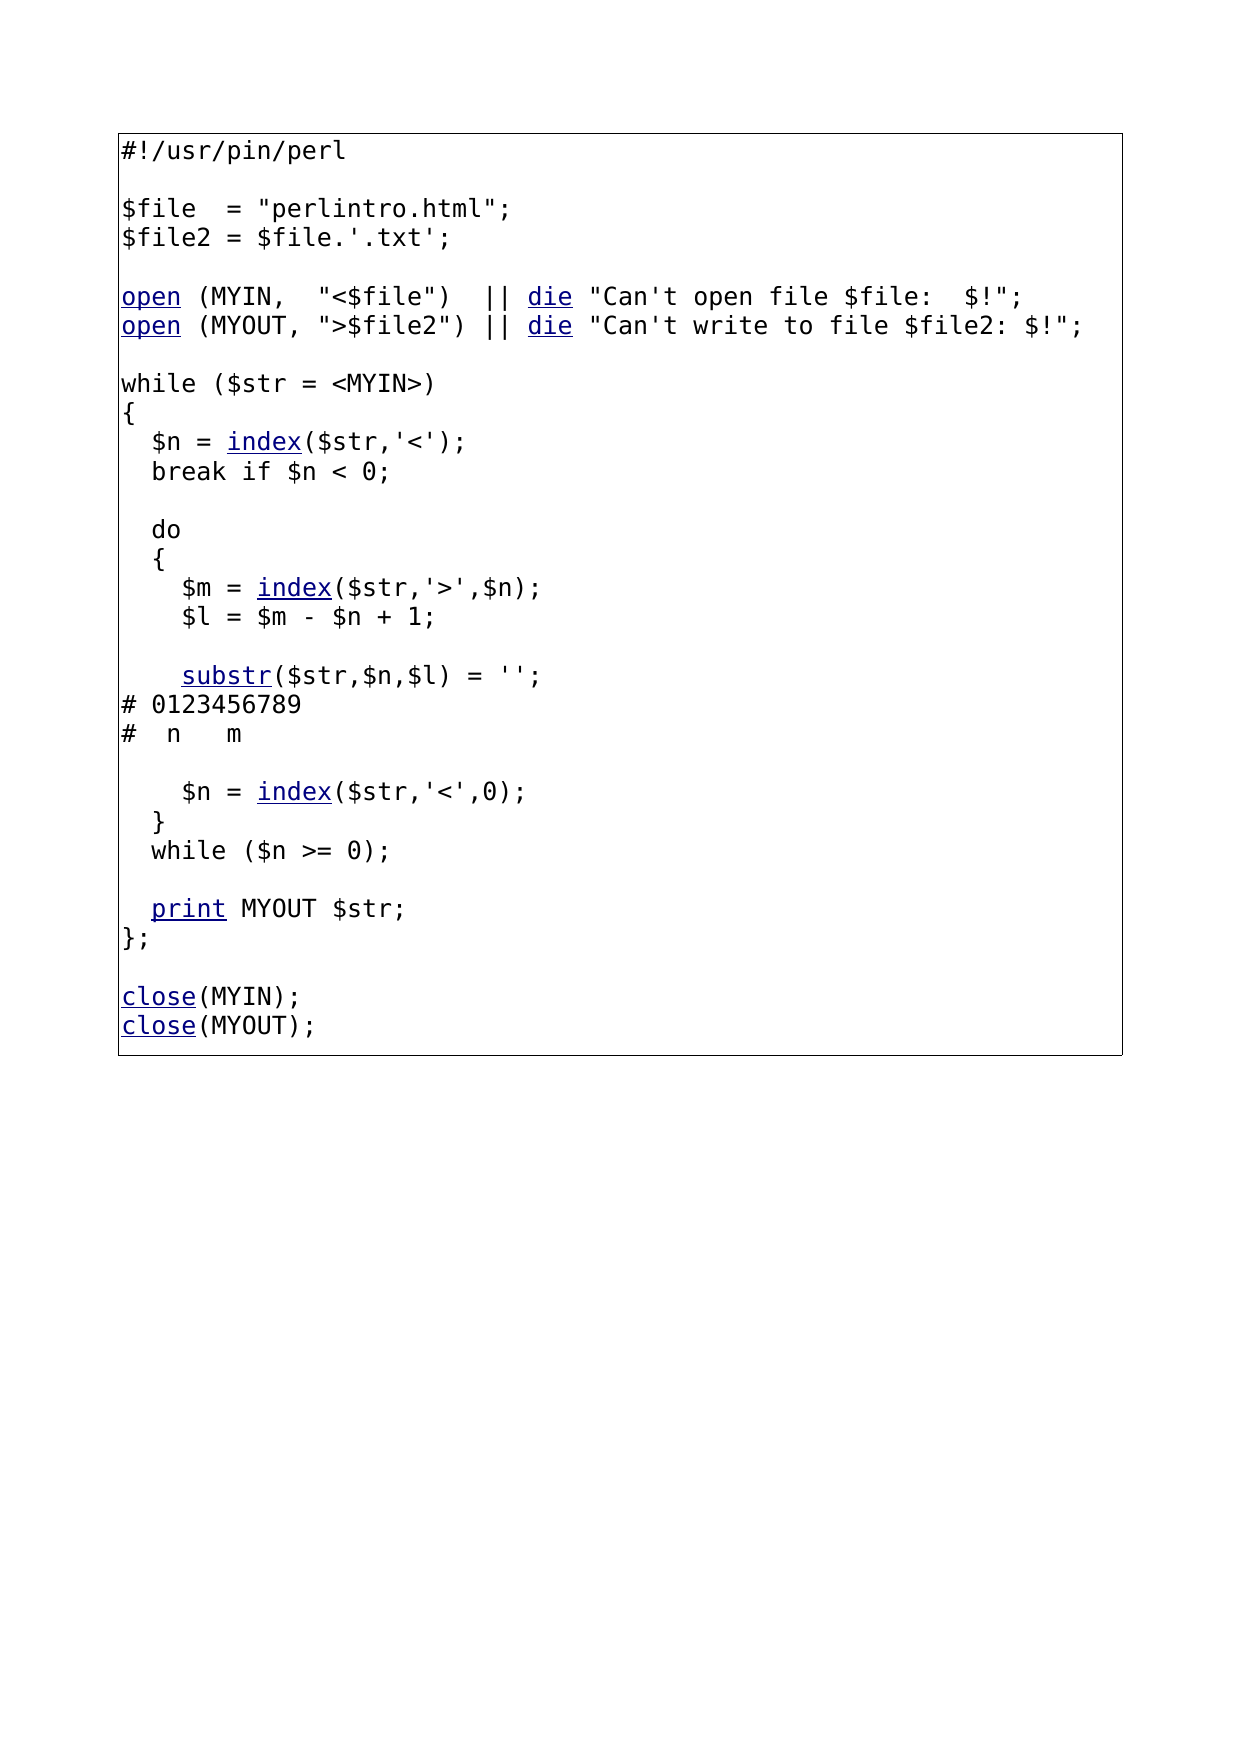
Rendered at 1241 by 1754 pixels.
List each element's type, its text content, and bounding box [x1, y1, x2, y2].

table_header #!/usr/pin/perl $file = "perlintro.html"; $file2 = $file.'.txt'; open (MYIN, "<$file") || die "Can't open file $file: $!"; open (MYOUT, ">$file2") || die "Can't write to file $file2: $!"; while ($str = <MYIN>) { $n = index($str,'<'); break if $n < 0; do { $m = index($str,'>',$n); $l = $m - $n + 1; substr($str,$n,$l) = ''; # 0123456789 # n m $n = index($str,'<',0); } while ($n >= 0); print MYOUT $str; }; close(MYIN); close(MYOUT); [119, 134, 1122, 1055]
